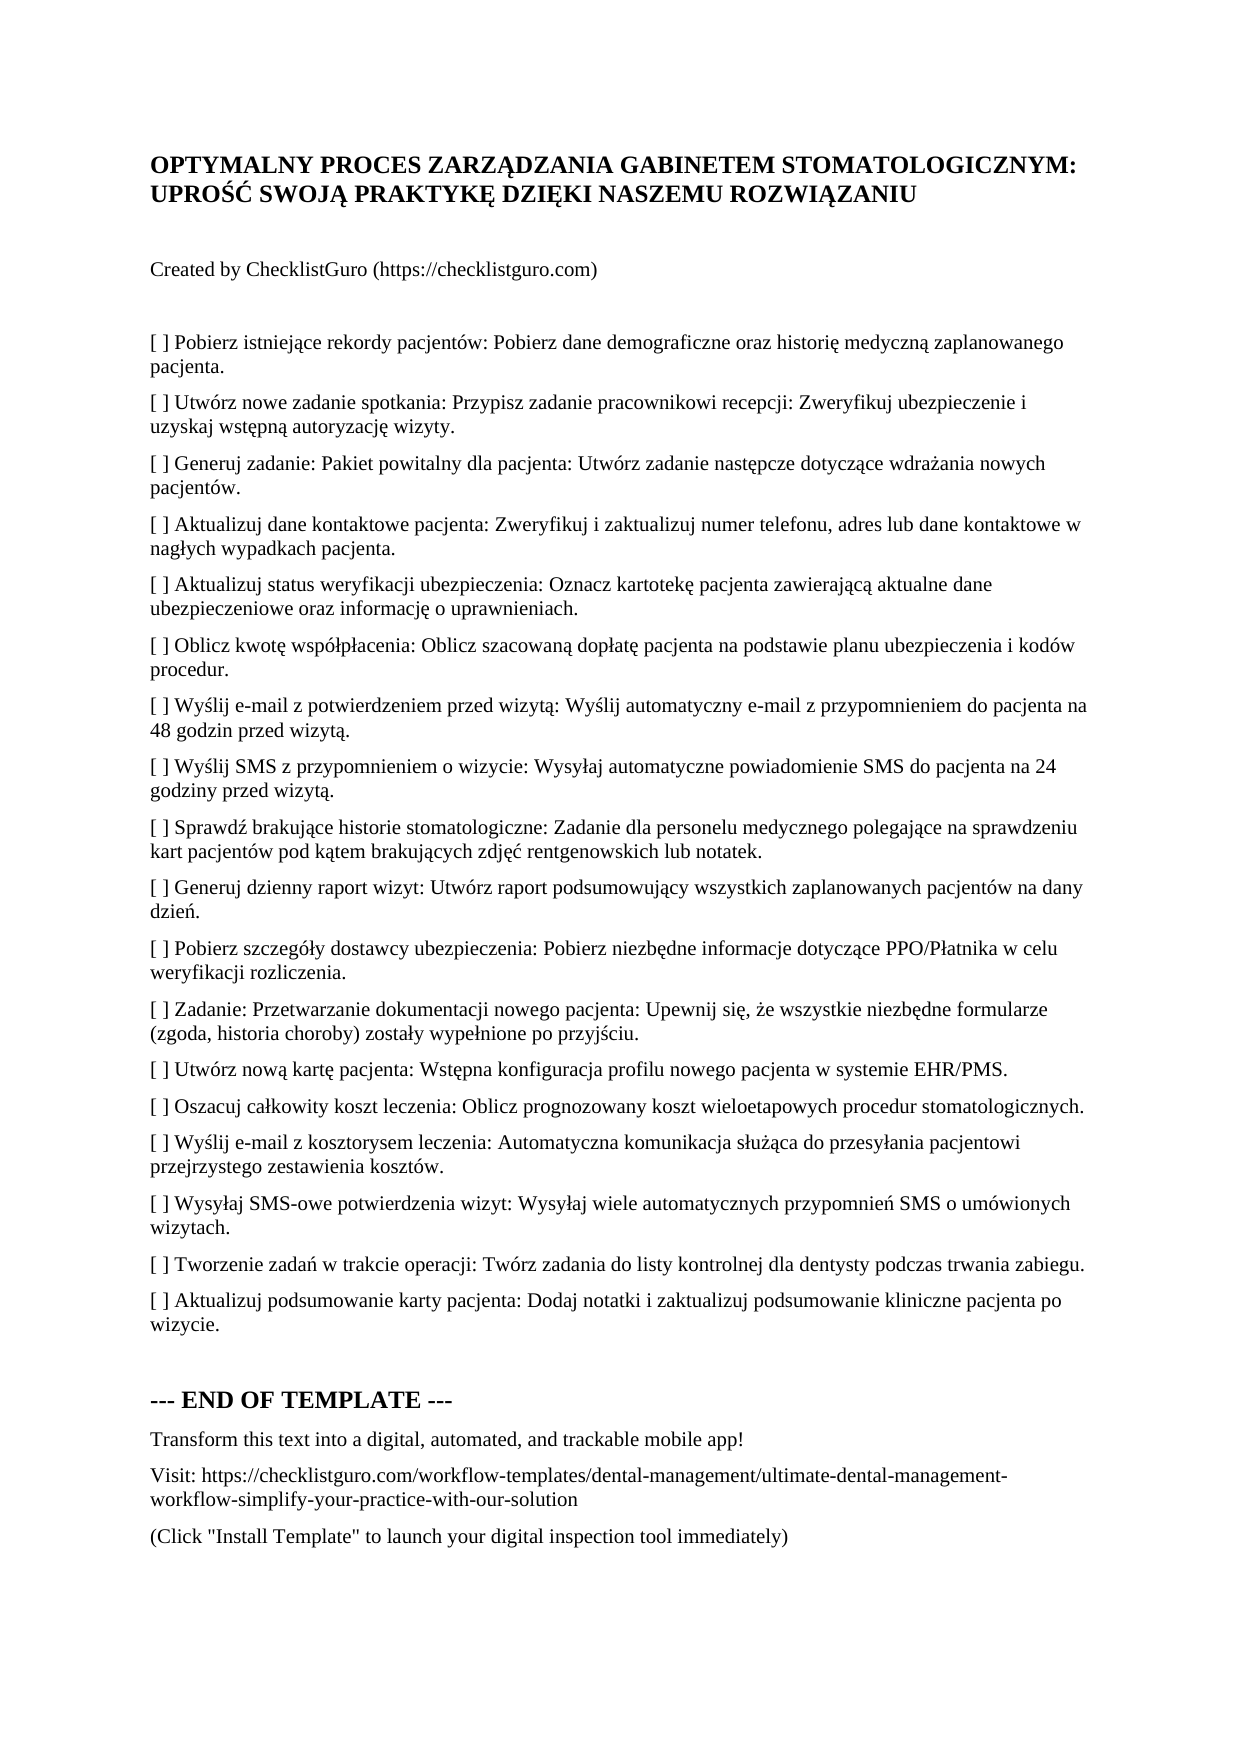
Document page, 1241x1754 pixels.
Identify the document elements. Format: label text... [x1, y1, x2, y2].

text --- END OF TEMPLATE --- [150, 1385, 1090, 1414]
text [ ] Sprawdź brakujące historie stomatologiczne: Zadanie dla personelu medycznego polegające na sprawdzeniu kart pacjentów pod kątem brakujących zdjęć rentgenowskich lub notatek. [150, 815, 1090, 863]
text [ ] Aktualizuj status weryfikacji ubezpieczenia: Oznacz kartotekę pacjenta zawierającą aktualne dane ubezpieczeniowe oraz informację o uprawnieniach. [150, 572, 1090, 620]
text [ ] Utwórz nowe zadanie spotkania: Przypisz zadanie pracownikowi recepcji: Zweryfikuj ubezpieczenie i uzyskaj wstępną autoryzację wizyty. [150, 390, 1090, 438]
text [ ] Generuj dzienny raport wizyt: Utwórz raport podsumowujący wszystkich zaplanowanych pacjentów na dany dzień. [150, 875, 1090, 923]
text [ ] Oszacuj całkowity koszt leczenia: Oblicz prognozowany koszt wieloetapowych procedur stomatologicznych. [150, 1094, 1090, 1118]
text [ ] Wysyłaj SMS-owe potwierdzenia wizyt: Wysyłaj wiele automatycznych przypomnień SMS o umówionych wizytach. [150, 1191, 1090, 1239]
text Created by ChecklistGuro (https://checklistguro.com) [150, 257, 1090, 281]
text [ ] Pobierz szczegóły dostawcy ubezpieczenia: Pobierz niezbędne informacje dotyczące PPO/Płatnika w celu weryfikacji rozliczenia. [150, 936, 1090, 984]
text [ ] Pobierz istniejące rekordy pacjentów: Pobierz dane demograficzne oraz historię medyczną zaplanowanego pacjenta. [150, 330, 1090, 378]
text Visit: https://checklistguro.com/workflow-templates/dental-management/ultimate-dental-management-workflow-simplify-your-practice-with-our-solution [150, 1463, 1090, 1511]
text Transform this text into a digital, automated, and trackable mobile app! [150, 1427, 1090, 1451]
text (Click "Install Template" to launch your digital inspection tool immediately) [150, 1524, 1090, 1548]
text [ ] Tworzenie zadań w trakcie operacji: Twórz zadania do listy kontrolnej dla dentysty podczas trwania zabiegu. [150, 1252, 1090, 1276]
text [ ] Wyślij e-mail z kosztorysem leczenia: Automatyczna komunikacja służąca do przesyłania pacjentowi przejrzystego zestawienia kosztów. [150, 1130, 1090, 1178]
text [ ] Oblicz kwotę współpłacenia: Oblicz szacowaną dopłatę pacjenta na podstawie planu ubezpieczenia i kodów procedur. [150, 633, 1090, 681]
text [ ] Generuj zadanie: Pakiet powitalny dla pacjenta: Utwórz zadanie następcze dotyczące wdrażania nowych pacjentów. [150, 451, 1090, 499]
text [ ] Aktualizuj podsumowanie karty pacjenta: Dodaj notatki i zaktualizuj podsumowanie kliniczne pacjenta po wizycie. [150, 1288, 1090, 1336]
text [ ] Zadanie: Przetwarzanie dokumentacji nowego pacjenta: Upewnij się, że wszystkie niezbędne formularze (zgoda, historia choroby) zostały wypełnione po przyjściu. [150, 997, 1090, 1045]
text [ ] Wyślij e-mail z potwierdzeniem przed wizytą: Wyślij automatyczny e-mail z przypomnieniem do pacjenta na 48 godzin przed wizytą. [150, 693, 1090, 742]
text OPTYMALNY PROCES ZARZĄDZANIA GABINETEM STOMATOLOGICZNYM: UPROŚĆ SWOJĄ PRAKTYKĘ DZIĘKI NASZEMU ROZWIĄZANIU [150, 150, 1090, 207]
text [ ] Aktualizuj dane kontaktowe pacjenta: Zweryfikuj i zaktualizuj numer telefonu, adres lub dane kontaktowe w nagłych wypadkach pacjenta. [150, 512, 1090, 560]
text [ ] Utwórz nową kartę pacjenta: Wstępna konfiguracja profilu nowego pacjenta w systemie EHR/PMS. [150, 1057, 1090, 1081]
text [ ] Wyślij SMS z przypomnieniem o wizycie: Wysyłaj automatyczne powiadomienie SMS do pacjenta na 24 godziny przed wizytą. [150, 754, 1090, 802]
